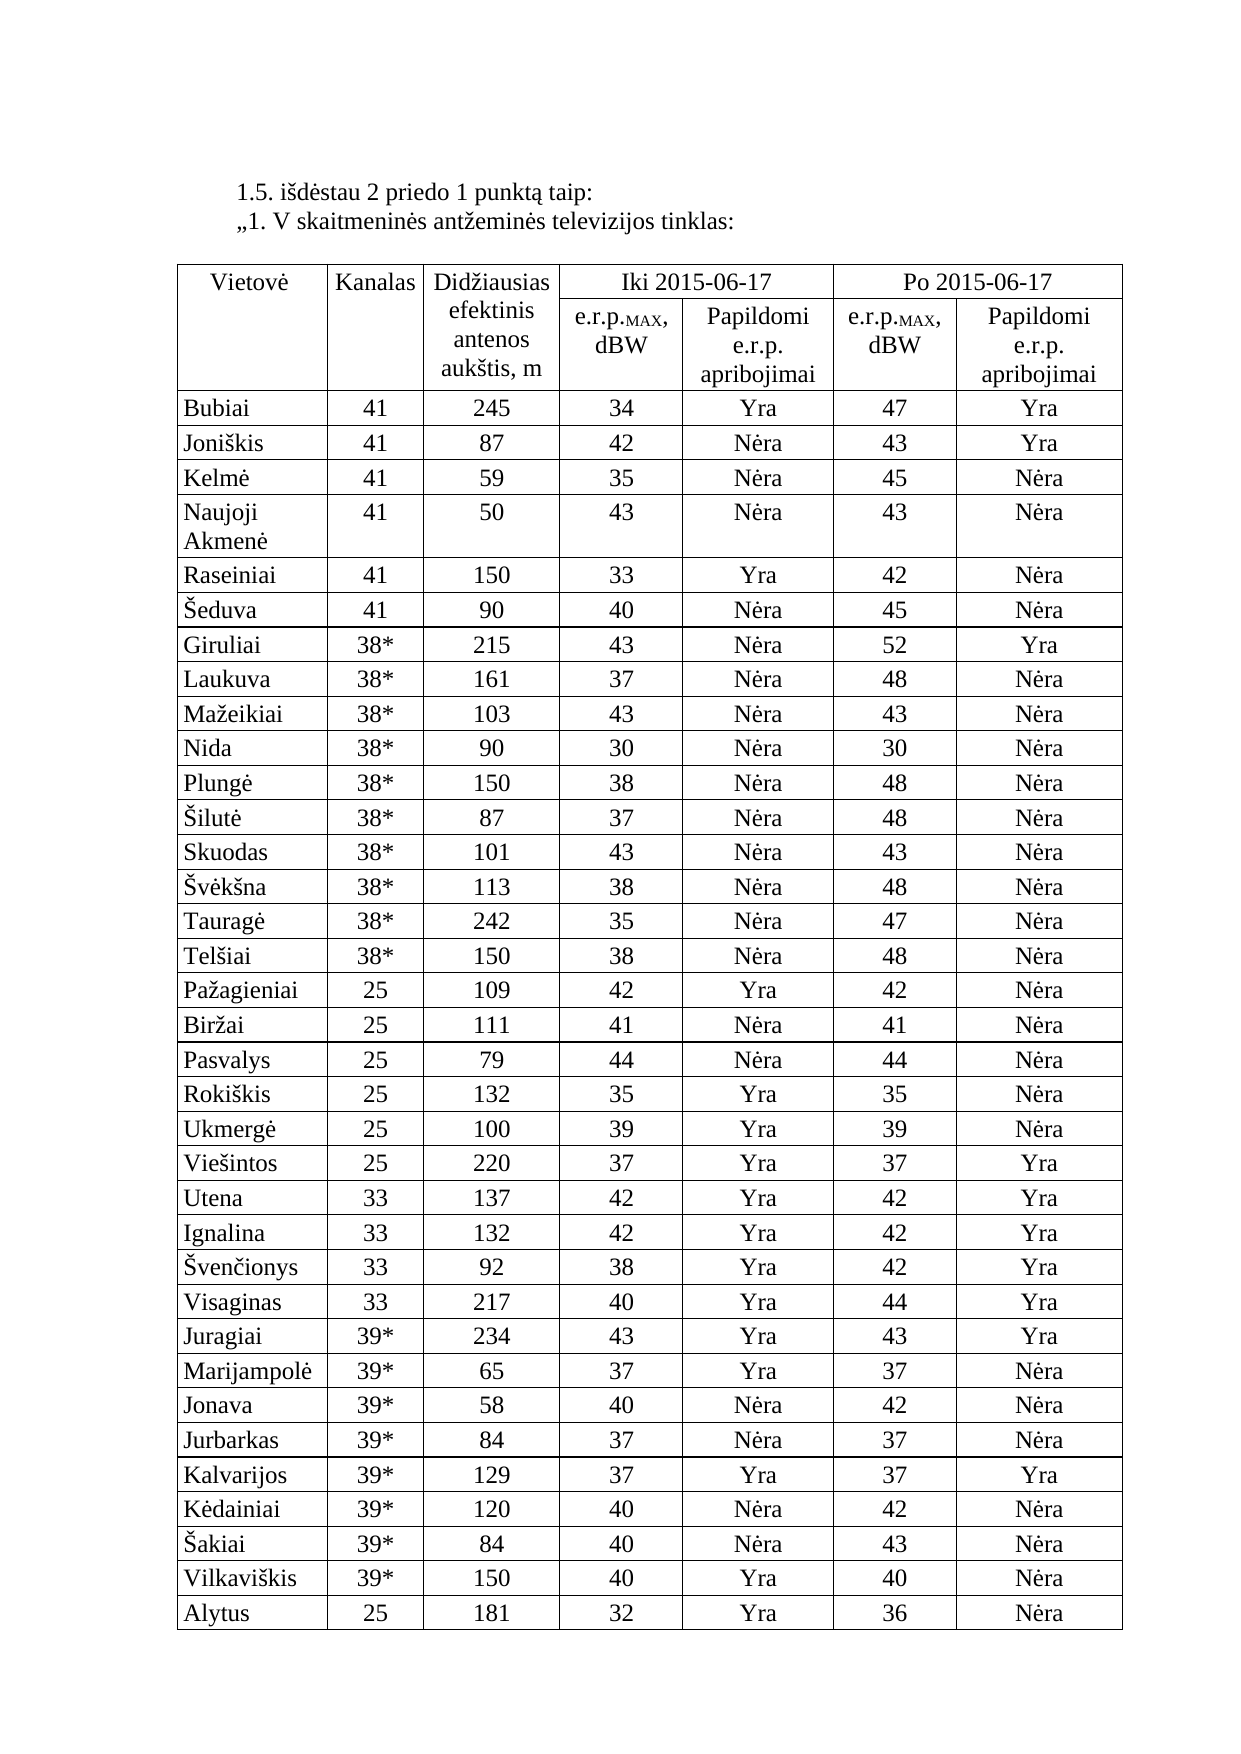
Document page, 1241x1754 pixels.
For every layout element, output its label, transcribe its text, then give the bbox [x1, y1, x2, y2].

table_cell 38* [328, 835, 423, 868]
table_cell 245 [424, 391, 559, 425]
table_cell Nėra [683, 1423, 833, 1456]
table_cell 42 [834, 1250, 956, 1283]
table_cell Pažagieniai [178, 973, 327, 1007]
table_cell 34 [560, 391, 682, 425]
table_cell Nėra [683, 766, 833, 799]
table_cell 35 [560, 1077, 682, 1111]
table_cell Nėra [683, 662, 833, 696]
table_cell 39* [328, 1354, 423, 1387]
table_cell 42 [834, 1181, 956, 1214]
table_cell 38 [560, 1250, 682, 1283]
table_cell Yra [683, 1596, 833, 1629]
table_cell Nėra [957, 1008, 1122, 1041]
table_cell 42 [560, 1215, 682, 1249]
table_cell Jonava [178, 1388, 327, 1422]
table_cell Yra [683, 1561, 833, 1595]
table_cell 41 [328, 558, 423, 592]
table_cell 37 [834, 1354, 956, 1387]
table_cell Nėra [957, 558, 1122, 592]
table_cell 38* [328, 939, 423, 972]
table_cell Nėra [957, 766, 1122, 799]
table_cell Yra [957, 1215, 1122, 1249]
table_cell Švenčionys [178, 1250, 327, 1283]
table_cell Nėra [957, 939, 1122, 972]
table_cell Šilutė [178, 800, 327, 834]
table_cell Juragiai [178, 1319, 327, 1353]
table_cell Nėra [683, 731, 833, 765]
table_cell Viešintos [178, 1146, 327, 1180]
table_cell 44 [560, 1043, 682, 1076]
table_header Kanalas [328, 265, 423, 390]
table_cell 38* [328, 870, 423, 903]
table_cell Nėra [683, 460, 833, 494]
table_cell Nėra [683, 593, 833, 626]
table_cell 40 [560, 1561, 682, 1595]
table_cell 41 [834, 1008, 956, 1041]
table_cell 43 [560, 835, 682, 868]
table_cell 234 [424, 1319, 559, 1353]
table_cell 41 [560, 1008, 682, 1041]
table_cell 42 [834, 1215, 956, 1249]
table_cell Nėra [683, 835, 833, 868]
table_cell Kėdainiai [178, 1492, 327, 1526]
table_cell 59 [424, 460, 559, 494]
table_cell 37 [560, 1354, 682, 1387]
table_cell Giruliai [178, 628, 327, 661]
table_cell Nėra [957, 800, 1122, 834]
table_cell Yra [957, 1181, 1122, 1214]
table_cell Biržai [178, 1008, 327, 1041]
table_cell 38* [328, 662, 423, 696]
table_cell 43 [560, 628, 682, 661]
table_cell 39* [328, 1423, 423, 1456]
table_cell Tauragė [178, 904, 327, 938]
table_cell 87 [424, 426, 559, 459]
table_cell Yra [683, 1319, 833, 1353]
table_cell 43 [560, 697, 682, 730]
table_cell Yra [683, 1181, 833, 1214]
table_cell Nėra [683, 426, 833, 459]
table_cell Nėra [683, 904, 833, 938]
table_cell 65 [424, 1354, 559, 1387]
table_cell Visaginas [178, 1285, 327, 1318]
table_cell Alytus [178, 1596, 327, 1629]
table_cell Yra [957, 1146, 1122, 1180]
table_cell 39* [328, 1492, 423, 1526]
table_cell Nėra [957, 1423, 1122, 1456]
table_cell Šakiai [178, 1527, 327, 1560]
table_cell 161 [424, 662, 559, 696]
table_cell Nėra [683, 1492, 833, 1526]
table_cell Yra [957, 1458, 1122, 1491]
table_cell 84 [424, 1423, 559, 1456]
table_cell 39* [328, 1458, 423, 1491]
table_cell 50 [424, 495, 559, 557]
table_cell 39* [328, 1388, 423, 1422]
table_cell 40 [560, 1492, 682, 1526]
table_cell 37 [834, 1458, 956, 1491]
table_cell 37 [560, 1458, 682, 1491]
table_cell 220 [424, 1146, 559, 1180]
table_header Iki 2015-06-17 [560, 265, 833, 298]
table_cell 41 [328, 460, 423, 494]
table_cell Nėra [683, 939, 833, 972]
table_cell 33 [560, 558, 682, 592]
table_cell 38* [328, 628, 423, 661]
table_cell 48 [834, 766, 956, 799]
table_cell 43 [834, 495, 956, 557]
table_cell 33 [328, 1250, 423, 1283]
table_cell 35 [560, 904, 682, 938]
table_cell 35 [560, 460, 682, 494]
table_cell Nėra [957, 1388, 1122, 1422]
table_cell 37 [560, 800, 682, 834]
table_cell 48 [834, 800, 956, 834]
table_cell Nėra [957, 460, 1122, 494]
table_cell 181 [424, 1596, 559, 1629]
table_cell 132 [424, 1077, 559, 1111]
table_cell Yra [957, 1319, 1122, 1353]
table_cell 33 [328, 1285, 423, 1318]
table_cell Pasvalys [178, 1043, 327, 1076]
table_cell Nėra [957, 904, 1122, 938]
table_cell Nėra [957, 1527, 1122, 1560]
table_cell Yra [683, 558, 833, 592]
table_cell Nėra [683, 1527, 833, 1560]
table_cell 42 [834, 558, 956, 592]
table_cell 215 [424, 628, 559, 661]
table_cell 40 [560, 1527, 682, 1560]
table_cell 39 [560, 1112, 682, 1145]
table_cell Nėra [957, 1112, 1122, 1145]
table_cell 45 [834, 593, 956, 626]
table_cell 44 [834, 1043, 956, 1076]
table_cell 25 [328, 973, 423, 1007]
table_cell 129 [424, 1458, 559, 1491]
table_cell 43 [834, 426, 956, 459]
table_cell 132 [424, 1215, 559, 1249]
table_cell Raseiniai [178, 558, 327, 592]
table_cell 42 [560, 426, 682, 459]
table_cell 92 [424, 1250, 559, 1283]
table_cell 37 [834, 1146, 956, 1180]
table_cell 41 [328, 593, 423, 626]
table_cell 79 [424, 1043, 559, 1076]
table_cell 30 [834, 731, 956, 765]
table_cell Yra [683, 1112, 833, 1145]
table_cell Yra [957, 1285, 1122, 1318]
table_cell 33 [328, 1181, 423, 1214]
table_cell 42 [834, 973, 956, 1007]
table_cell 43 [834, 1319, 956, 1353]
table_cell 38 [560, 870, 682, 903]
table_cell 39* [328, 1527, 423, 1560]
table_cell 43 [834, 697, 956, 730]
table_cell Nėra [957, 1561, 1122, 1595]
table_cell 90 [424, 593, 559, 626]
table_cell Skuodas [178, 835, 327, 868]
table_cell Nėra [957, 1354, 1122, 1387]
table_cell 44 [834, 1285, 956, 1318]
table_cell 40 [560, 593, 682, 626]
table_cell 42 [560, 1181, 682, 1214]
table_cell 48 [834, 939, 956, 972]
table_cell Yra [683, 1458, 833, 1491]
table_cell Nėra [957, 495, 1122, 557]
table_cell Nėra [957, 1043, 1122, 1076]
table_cell 38* [328, 904, 423, 938]
table_cell 101 [424, 835, 559, 868]
table_cell 242 [424, 904, 559, 938]
table_cell 25 [328, 1112, 423, 1145]
table_cell Papildomi e.r.p. apribojimai [683, 299, 833, 390]
table_cell Nėra [957, 731, 1122, 765]
table_cell 150 [424, 939, 559, 972]
table_cell Yra [957, 628, 1122, 661]
text 1.5. išdėstau 2 priedo 1 punktą taip: [177, 177, 1181, 206]
table_cell 150 [424, 558, 559, 592]
table_header Po 2015-06-17 [834, 265, 1122, 298]
table_cell Yra [957, 1250, 1122, 1283]
table_cell 87 [424, 800, 559, 834]
table_cell Yra [957, 426, 1122, 459]
table_cell Kalvarijos [178, 1458, 327, 1491]
table_cell Nėra [683, 870, 833, 903]
table_cell Yra [957, 391, 1122, 425]
table_cell 38 [560, 766, 682, 799]
table_cell Nida [178, 731, 327, 765]
table_header Vietovė [178, 265, 327, 390]
table_cell 37 [560, 1146, 682, 1180]
table_cell Yra [683, 391, 833, 425]
table_cell 45 [834, 460, 956, 494]
table_cell 120 [424, 1492, 559, 1526]
table_cell 39* [328, 1319, 423, 1353]
table_cell Yra [683, 1354, 833, 1387]
table_cell Nėra [957, 1077, 1122, 1111]
table_cell 40 [834, 1561, 956, 1595]
table_cell 48 [834, 662, 956, 696]
table_cell Yra [683, 1215, 833, 1249]
table_cell Telšiai [178, 939, 327, 972]
table_cell 37 [560, 662, 682, 696]
table_cell 42 [834, 1388, 956, 1422]
table_cell 38 [560, 939, 682, 972]
table_cell 43 [560, 495, 682, 557]
table_cell Naujoji Akmenė [178, 495, 327, 557]
table_cell 41 [328, 426, 423, 459]
table_cell Nėra [683, 1008, 833, 1041]
table_cell 109 [424, 973, 559, 1007]
table_cell Nėra [957, 593, 1122, 626]
table_cell 38* [328, 697, 423, 730]
table_cell 103 [424, 697, 559, 730]
table_cell 42 [560, 973, 682, 1007]
table_cell 48 [834, 870, 956, 903]
table_cell e.r.p.MAX, dBW [834, 299, 956, 390]
table_cell 100 [424, 1112, 559, 1145]
table_cell 43 [834, 835, 956, 868]
table_cell 137 [424, 1181, 559, 1214]
table_cell 217 [424, 1285, 559, 1318]
table_cell 25 [328, 1077, 423, 1111]
table_cell Nėra [683, 628, 833, 661]
table_cell e.r.p.MAX, dBW [560, 299, 682, 390]
table_cell 47 [834, 391, 956, 425]
table_cell Nėra [957, 973, 1122, 1007]
table_cell Papildomi e.r.p. apribojimai [957, 299, 1122, 390]
table_cell 111 [424, 1008, 559, 1041]
table_cell 37 [560, 1423, 682, 1456]
table_cell Rokiškis [178, 1077, 327, 1111]
table_header Didžiausias efektinis antenos aukštis, m [424, 265, 559, 390]
table_cell 52 [834, 628, 956, 661]
table_cell Yra [683, 1077, 833, 1111]
table_cell 37 [834, 1423, 956, 1456]
table_cell Nėra [683, 1043, 833, 1076]
table_cell Plungė [178, 766, 327, 799]
table_cell Nėra [957, 697, 1122, 730]
table_cell 40 [560, 1285, 682, 1318]
table_cell 38* [328, 800, 423, 834]
table_cell 90 [424, 731, 559, 765]
table_cell Nėra [957, 1596, 1122, 1629]
table_cell 33 [328, 1215, 423, 1249]
table_cell Nėra [683, 697, 833, 730]
table_cell Nėra [683, 800, 833, 834]
table_cell Marijampolė [178, 1354, 327, 1387]
table_cell Nėra [957, 1492, 1122, 1526]
table_cell Švėkšna [178, 870, 327, 903]
table_cell 47 [834, 904, 956, 938]
table_cell Joniškis [178, 426, 327, 459]
table_cell 42 [834, 1492, 956, 1526]
table_cell Yra [683, 1285, 833, 1318]
table_cell Mažeikiai [178, 697, 327, 730]
table_cell Laukuva [178, 662, 327, 696]
table_cell 41 [328, 495, 423, 557]
table_cell 84 [424, 1527, 559, 1560]
table_cell 43 [560, 1319, 682, 1353]
table_cell Nėra [957, 870, 1122, 903]
table_cell 113 [424, 870, 559, 903]
table_cell 39* [328, 1561, 423, 1595]
table_cell Ignalina [178, 1215, 327, 1249]
table_cell 30 [560, 731, 682, 765]
table_cell 150 [424, 1561, 559, 1595]
table_cell Yra [683, 1146, 833, 1180]
table_cell Bubiai [178, 391, 327, 425]
table_cell Kelmė [178, 460, 327, 494]
table_cell 38* [328, 766, 423, 799]
table_cell Yra [683, 1250, 833, 1283]
table_cell 41 [328, 391, 423, 425]
table_cell Nėra [683, 495, 833, 557]
table_cell 43 [834, 1527, 956, 1560]
table_cell 35 [834, 1077, 956, 1111]
table_cell Yra [683, 973, 833, 1007]
table_cell 150 [424, 766, 559, 799]
table_cell Utena [178, 1181, 327, 1214]
table_cell 38* [328, 731, 423, 765]
table_cell 32 [560, 1596, 682, 1629]
table_cell 25 [328, 1043, 423, 1076]
table_cell Jurbarkas [178, 1423, 327, 1456]
table_cell Nėra [957, 662, 1122, 696]
table_cell Ukmergė [178, 1112, 327, 1145]
table_cell 25 [328, 1008, 423, 1041]
table_cell Šeduva [178, 593, 327, 626]
table_cell Vilkaviškis [178, 1561, 327, 1595]
table_cell Nėra [683, 1388, 833, 1422]
table_cell 25 [328, 1596, 423, 1629]
table_cell 40 [560, 1388, 682, 1422]
table_cell 39 [834, 1112, 956, 1145]
table_cell 58 [424, 1388, 559, 1422]
table_cell 25 [328, 1146, 423, 1180]
table_cell Nėra [957, 835, 1122, 868]
text „1. V skaitmeninės antžeminės televizijos tinklas: [177, 206, 1181, 235]
table_cell 36 [834, 1596, 956, 1629]
